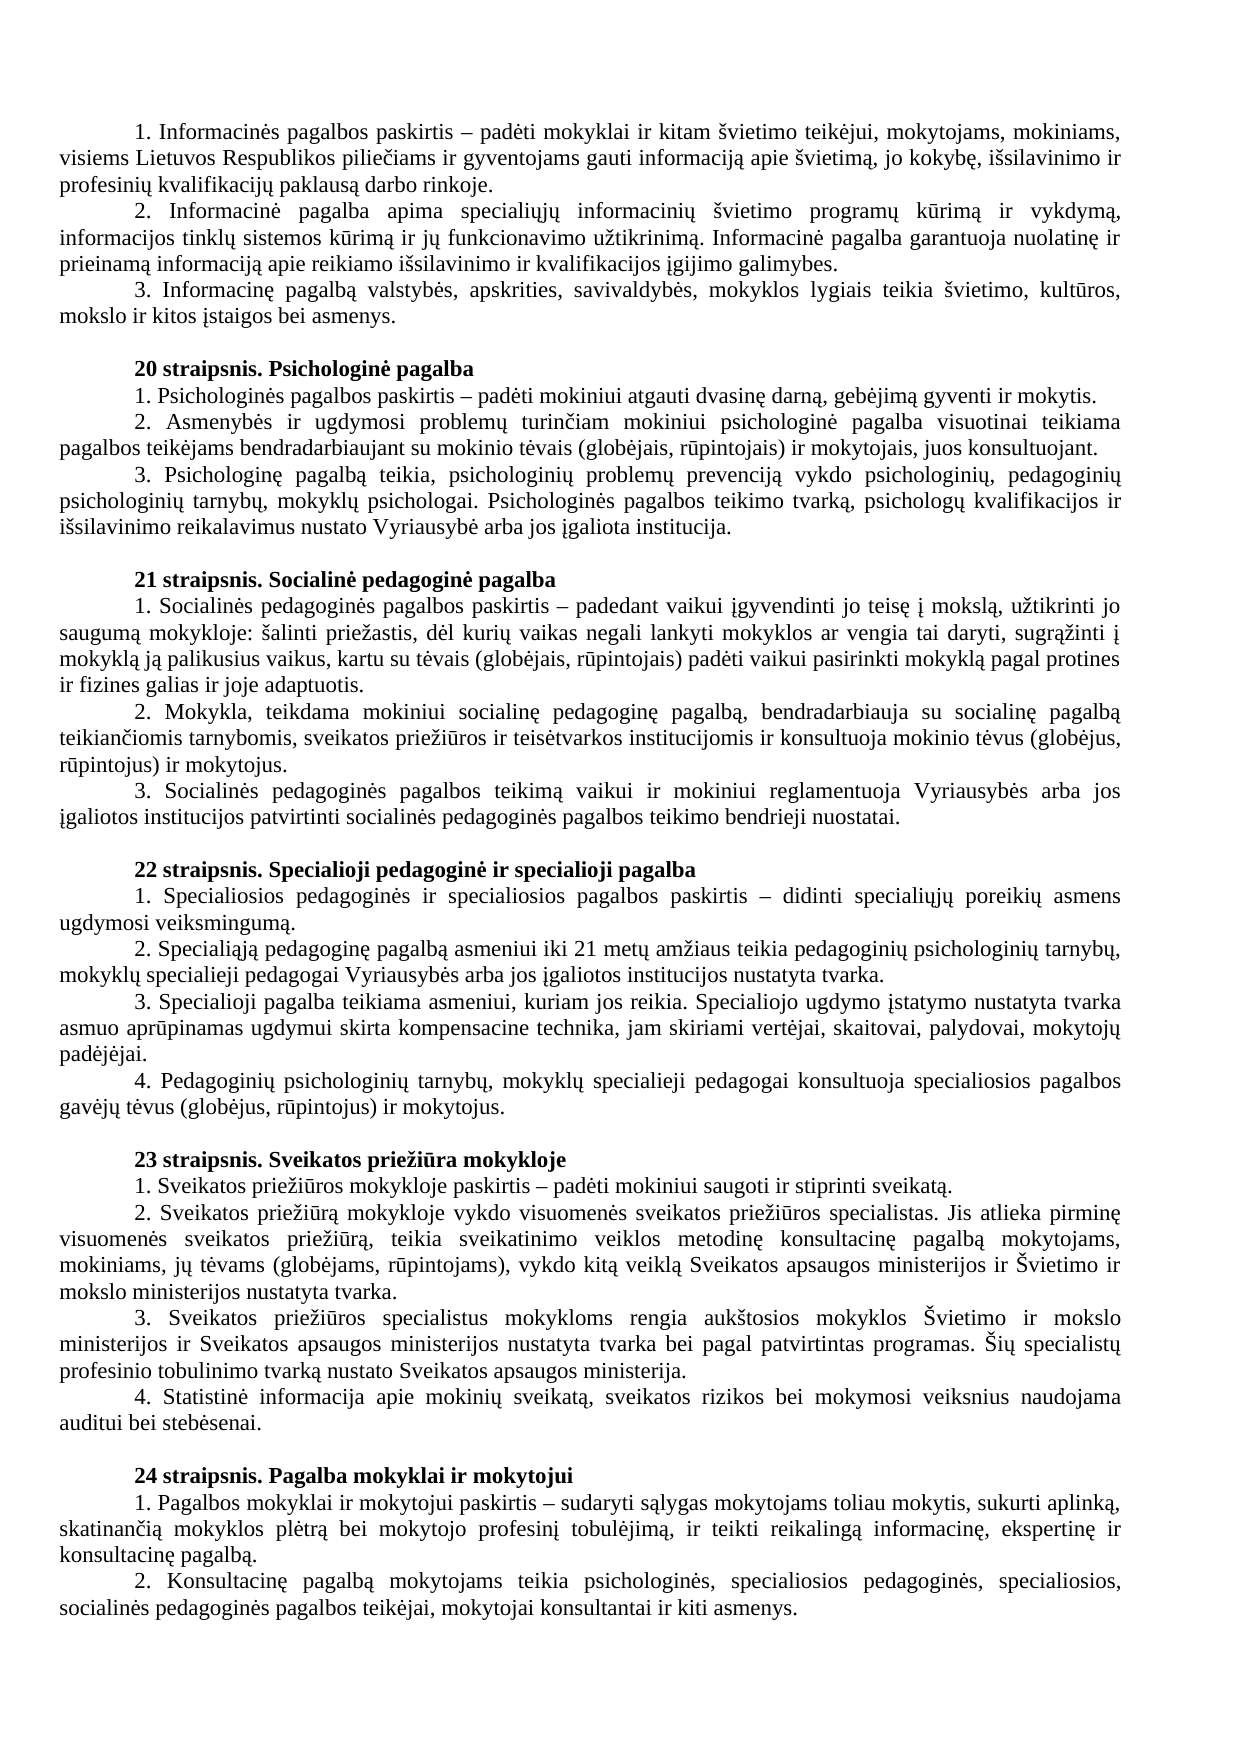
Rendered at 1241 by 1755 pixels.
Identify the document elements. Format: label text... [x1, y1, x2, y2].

text 4. Pedagoginių psichologinių tarnybų, mokyklų specialieji pedagogai konsultuoja specialiosios pagalbos gavėjų tėvus (globėjus, rūpintojus) ir mokytojus. [59, 1067, 1122, 1119]
text 2. Konsultacinę pagalbą mokytojams teikia psichologinės, specialiosios pedagoginės, specialiosios, socialinės pedagoginės pagalbos teikėjai, mokytojai konsultantai ir kiti asmenys. [59, 1568, 1122, 1620]
text 1. Psichologinės pagalbos paskirtis – padėti mokiniui atgauti dvasinę darną, gebėjimą gyventi ir mokytis. [59, 382, 1122, 408]
text 3. Socialinės pedagoginės pagalbos teikimą vaikui ir mokiniui reglamentuoja Vyriausybės arba jos įgaliotos institucijos patvirtinti socialinės pedagoginės pagalbos teikimo bendrieji nuostatai. [59, 777, 1122, 830]
text 3. Psichologinę pagalbą teikia, psichologinių problemų prevenciją vykdo psichologinių, pedagoginių psichologinių tarnybų, mokyklų psichologai. Psichologinės pagalbos teikimo tvarką, psichologų kvalifikacijos ir išsilavinimo reikalavimus nustato Vyriausybė arba jos įgaliota institucija. [59, 461, 1122, 540]
text 2. Informacinė pagalba apima specialiųjų informacinių švietimo programų kūrimą ir vykdymą, informacijos tinklų sistemos kūrimą ir jų funkcionavimo užtikrinimą. Informacinė pagalba garantuoja nuolatinę ir prieinamą informaciją apie reikiamo išsilavinimo ir kvalifikacijos įgijimo galimybes. [59, 197, 1122, 276]
text 1. Specialiosios pedagoginės ir specialiosios pagalbos paskirtis – didinti specialiųjų poreikių asmens ugdymosi veiksmingumą. [59, 882, 1122, 935]
text 1. Pagalbos mokyklai ir mokytojui paskirtis – sudaryti sąlygas mokytojams toliau mokytis, sukurti aplinką, skatinančią mokyklos plėtrą bei mokytojo profesinį tobulėjimą, ir teikti reikalingą informacinę, ekspertinę ir konsultacinę pagalbą. [59, 1488, 1122, 1568]
text 3. Informacinę pagalbą valstybės, apskrities, savivaldybės, mokyklos lygiais teikia švietimo, kultūros, mokslo ir kitos įstaigos bei asmenys. [59, 276, 1122, 329]
text 2. Sveikatos priežiūrą mokykloje vykdo visuomenės sveikatos priežiūros specialistas. Jis atlieka pirminę visuomenės sveikatos priežiūrą, teikia sveikatinimo veiklos metodinę konsultacinę pagalbą mokytojams, mokiniams, jų tėvams (globėjams, rūpintojams), vykdo kitą veiklą Sveikatos apsaugos ministerijos ir Švietimo ir mokslo ministerijos nustatyta tvarka. [59, 1199, 1122, 1304]
text 1. Sveikatos priežiūros mokykloje paskirtis – padėti mokiniui saugoti ir stiprinti sveikatą. [59, 1172, 1122, 1199]
text 20 straipsnis. Psichologinė pagalba [59, 355, 1122, 382]
text 2. Specialiąją pedagoginę pagalbą asmeniui iki 21 metų amžiaus teikia pedagoginių psichologinių tarnybų, mokyklų specialieji pedagogai Vyriausybės arba jos įgaliotos institucijos nustatyta tvarka. [59, 935, 1122, 988]
text 24 straipsnis. Pagalba mokyklai ir mokytojui [59, 1462, 1122, 1488]
text 4. Statistinė informacija apie mokinių sveikatą, sveikatos rizikos bei mokymosi veiksnius naudojama auditui bei stebėsenai. [59, 1383, 1122, 1436]
text 3. Specialioji pagalba teikiama asmeniui, kuriam jos reikia. Specialiojo ugdymo įstatymo nustatyta tvarka asmuo aprūpinamas ugdymui skirta kompensacine technika, jam skiriami vertėjai, skaitovai, palydovai, mokytojų padėjėjai. [59, 988, 1122, 1067]
text 23 straipsnis. Sveikatos priežiūra mokykloje [59, 1146, 1122, 1172]
text 22 straipsnis. Specialioji pedagoginė ir specialioji pagalba [59, 856, 1122, 882]
text 21 straipsnis. Socialinė pedagoginė pagalba [59, 566, 1122, 592]
text 1. Socialinės pedagoginės pagalbos paskirtis – padedant vaikui įgyvendinti jo teisę į mokslą, užtikrinti jo saugumą mokykloje: šalinti priežastis, dėl kurių vaikas negali lankyti mokyklos ar vengia tai daryti, sugrąžinti į mokyklą ją palikusius vaikus, kartu su tėvais (globėjais, rūpintojais) padėti vaikui pasirinkti mokyklą pagal protines ir fizines galias ir joje adaptuotis. [59, 592, 1122, 698]
text 2. Mokykla, teikdama mokiniui socialinę pedagoginę pagalbą, bendradarbiauja su socialinę pagalbą teikiančiomis tarnybomis, sveikatos priežiūros ir teisėtvarkos institucijomis ir konsultuoja mokinio tėvus (globėjus, rūpintojus) ir mokytojus. [59, 698, 1122, 777]
text 3. Sveikatos priežiūros specialistus mokykloms rengia aukštosios mokyklos Švietimo ir mokslo ministerijos ir Sveikatos apsaugos ministerijos nustatyta tvarka bei pagal patvirtintas programas. Šių specialistų profesinio tobulinimo tvarką nustato Sveikatos apsaugos ministerija. [59, 1304, 1122, 1383]
text 1. Informacinės pagalbos paskirtis – padėti mokyklai ir kitam švietimo teikėjui, mokytojams, mokiniams, visiems Lietuvos Respublikos piliečiams ir gyventojams gauti informaciją apie švietimą, jo kokybę, išsilavinimo ir profesinių kvalifikacijų paklausą darbo rinkoje. [59, 118, 1122, 197]
text 2. Asmenybės ir ugdymosi problemų turinčiam mokiniui psichologinė pagalba visuotinai teikiama pagalbos teikėjams bendradarbiaujant su mokinio tėvais (globėjais, rūpintojais) ir mokytojais, juos konsultuojant. [59, 408, 1122, 461]
